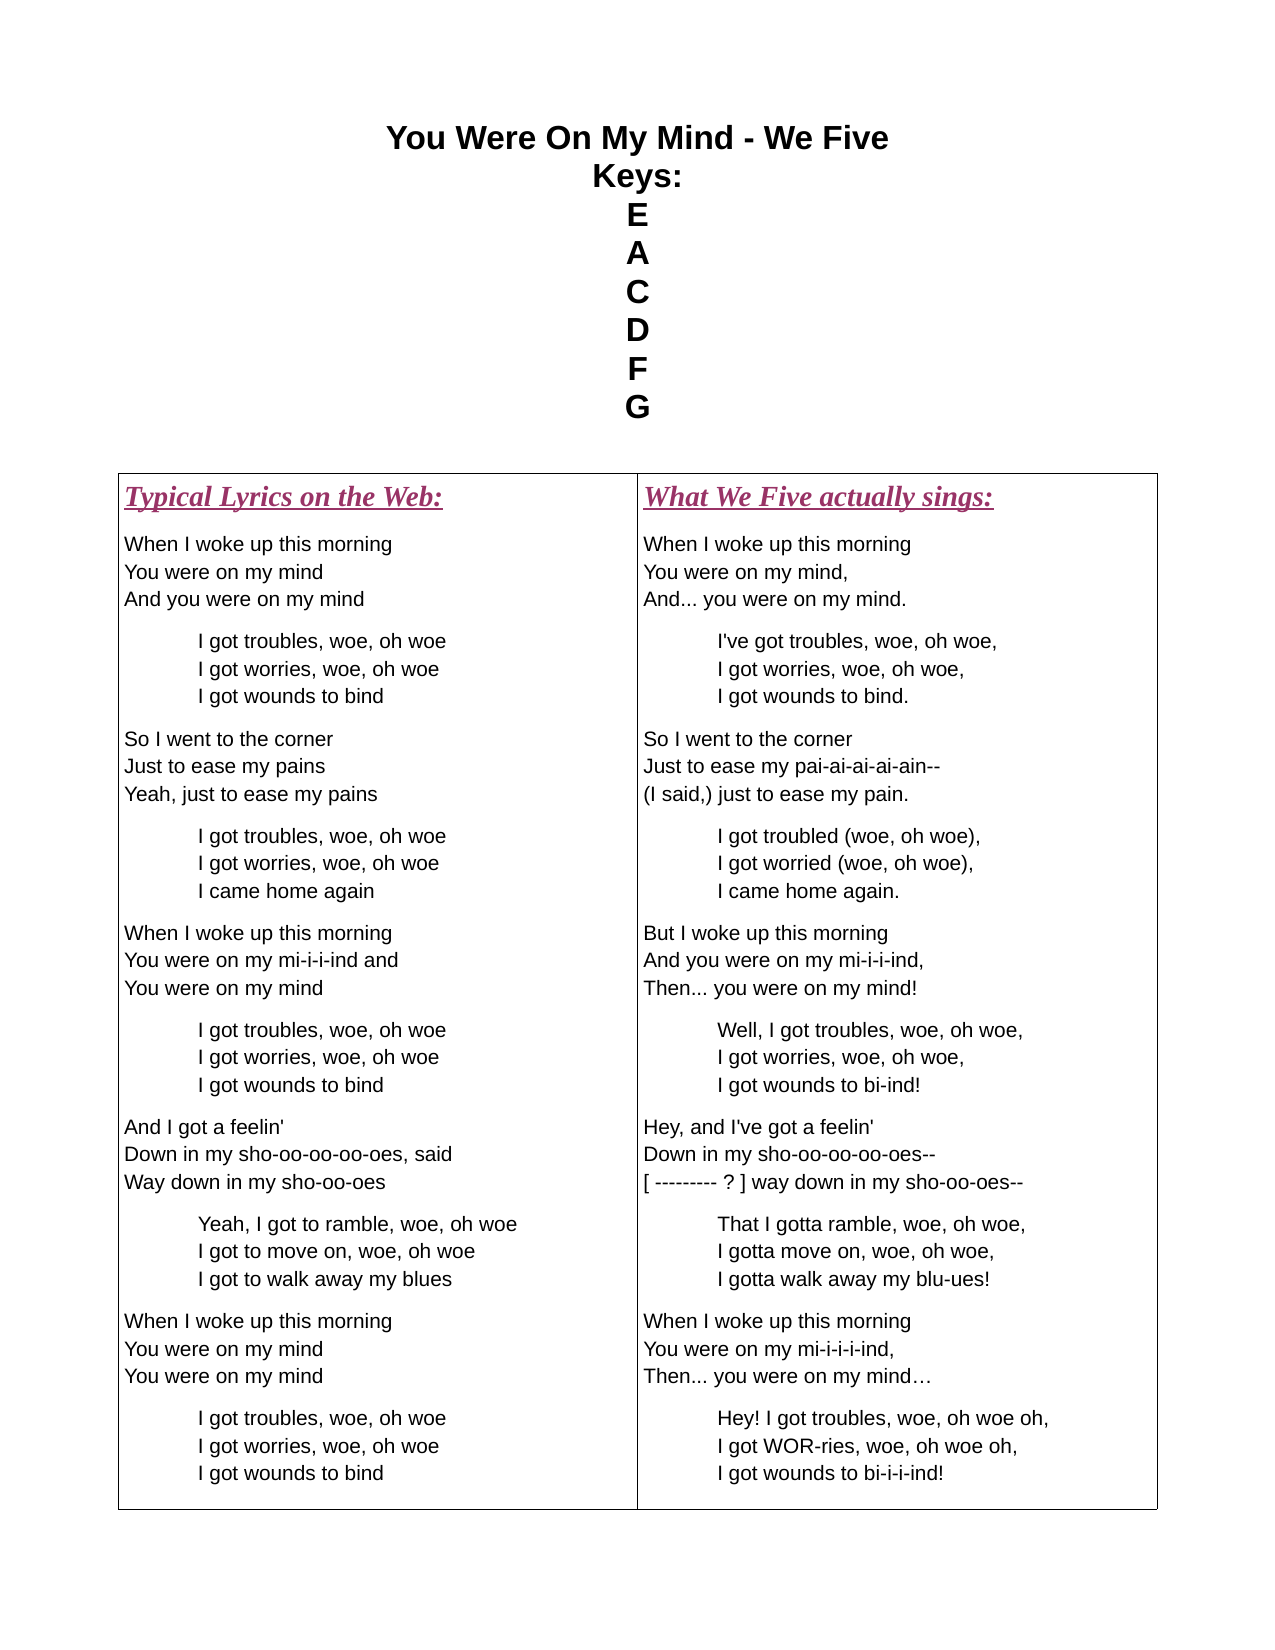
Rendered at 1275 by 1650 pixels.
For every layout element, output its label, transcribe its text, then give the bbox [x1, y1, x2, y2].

text C [118, 272, 1157, 310]
table_header What We Five actually sings: When I woke up this morning You were on my mind, And... you were on my mind. I've got troubles, woe, oh woe, I got worries, woe, oh woe, I got wounds to bind. So I went to the corner Just to ease my pai-ai-ai-ai-ain-- (I said,) just to ease my pain. I got troubled (woe, oh woe), I got worried (woe, oh woe), I came home again. But I woke up this morning And you were on my mi-i-i-ind, Then... you were on my mind! Well, I got troubles, woe, oh woe, I got worries, woe, oh woe, I got wounds to bi-ind! Hey, and I've got a feelin' Down in my sho-oo-oo-oo-oes-- [ --------- ? ] way down in my sho-oo-oes-- That I gotta ramble, woe, oh woe, I gotta move on, woe, oh woe, I gotta walk away my blu-ues! When I woke up this morning You were on my mi-i-i-i-ind, Then... you were on my mind… Hey! I got troubles, woe, oh woe oh, I got WOR-ries, woe, oh woe oh, I got wounds to bi-i-i-ind! [638, 474, 1157, 1509]
text G [118, 387, 1157, 426]
text F [118, 349, 1157, 387]
text E [118, 195, 1157, 233]
text You Were On My Mind - We Five [118, 118, 1157, 157]
table_header Typical Lyrics on the Web: When I woke up this morning You were on my mind And you were on my mind I got troubles, woe, oh woe I got worries, woe, oh woe I got wounds to bind So I went to the corner Just to ease my pains Yeah, just to ease my pains I got troubles, woe, oh woe I got worries, woe, oh woe I came home again When I woke up this morning You were on my mi-i-i-ind and You were on my mind I got troubles, woe, oh woe I got worries, woe, oh woe I got wounds to bind And I got a feelin' Down in my sho-oo-oo-oo-oes, said Way down in my sho-oo-oes Yeah, I got to ramble, woe, oh woe I got to move on, woe, oh woe I got to walk away my blues When I woke up this morning You were on my mind You were on my mind I got troubles, woe, oh woe I got worries, woe, oh woe I got wounds to bind [119, 474, 637, 1509]
text Keys: [118, 157, 1157, 195]
text D [118, 310, 1157, 349]
text A [118, 233, 1157, 272]
